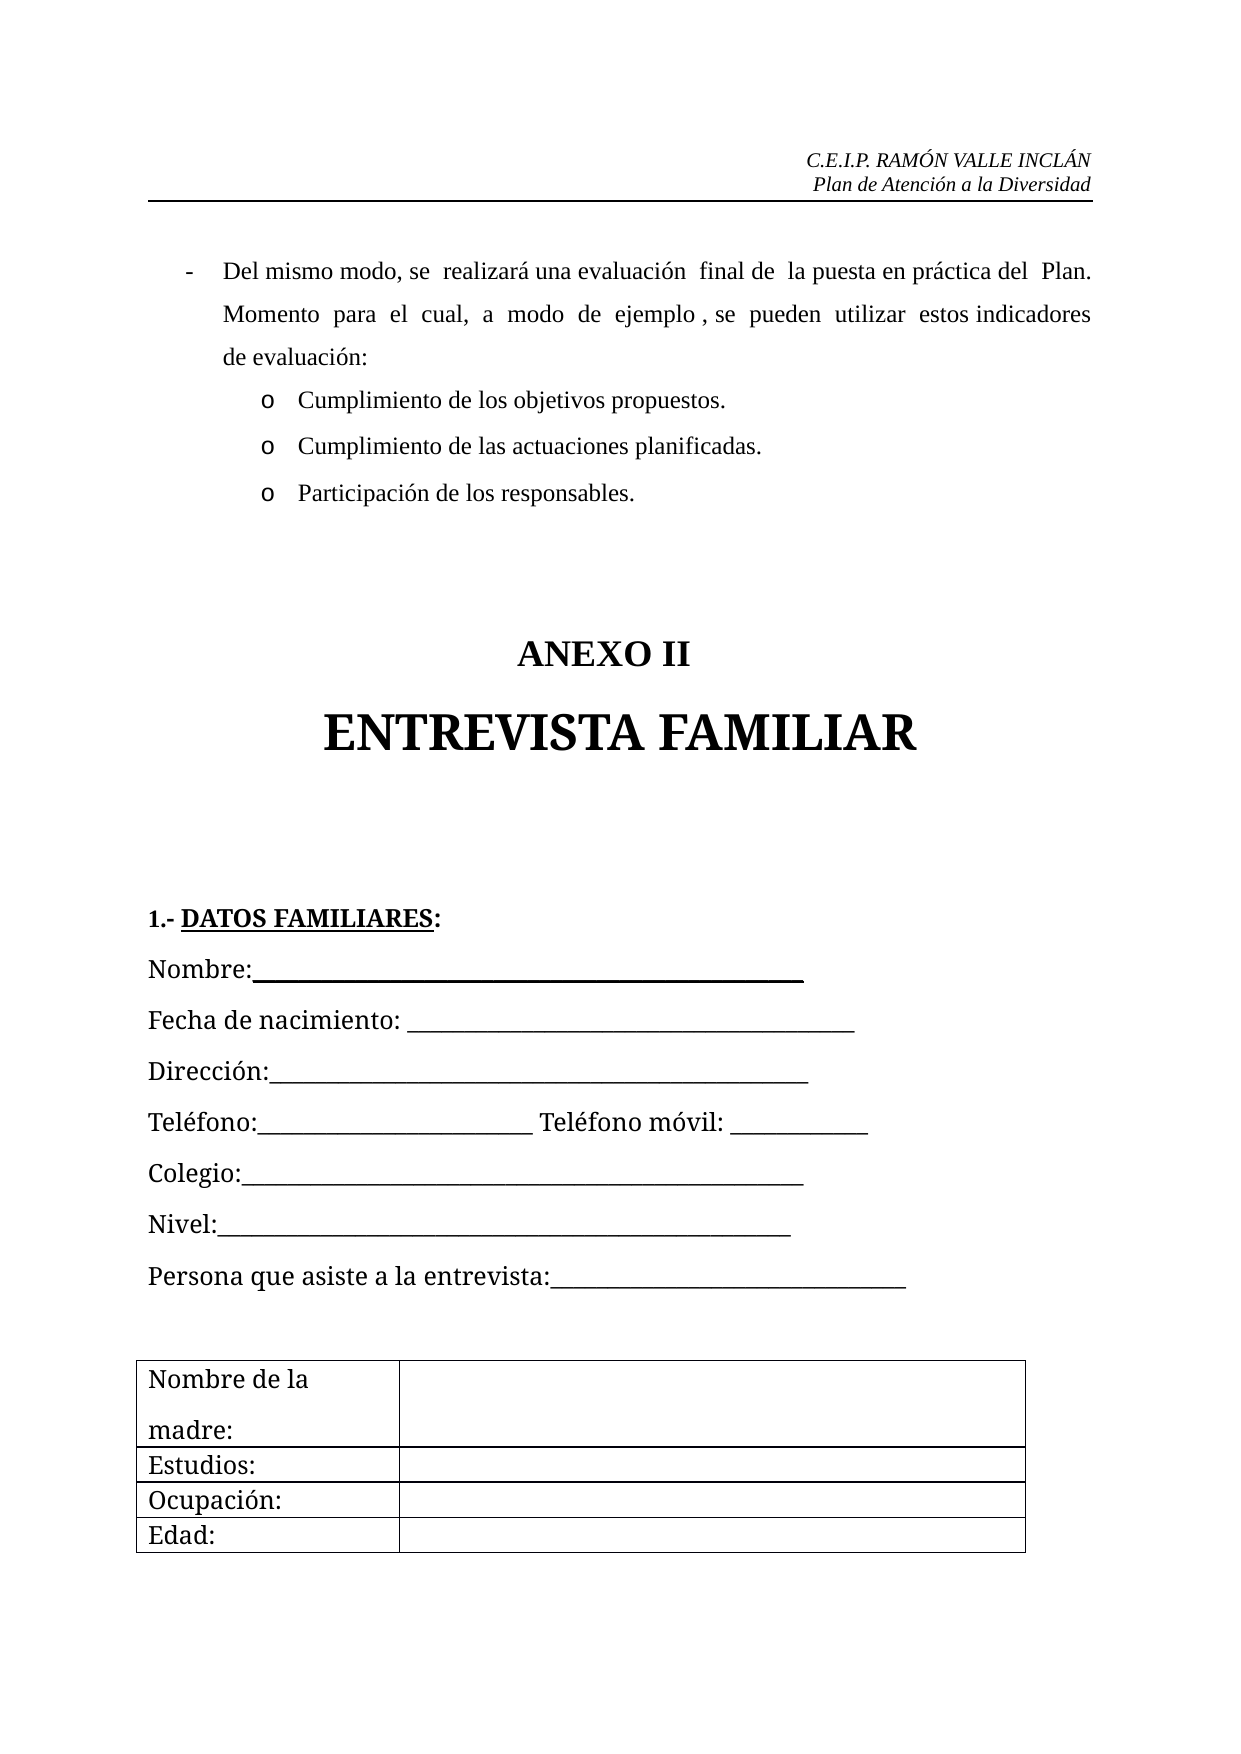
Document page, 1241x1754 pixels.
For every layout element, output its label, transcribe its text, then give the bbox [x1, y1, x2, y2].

table_cell Estudios: [137, 1448, 399, 1481]
text Nombre:________________________________________________ [148, 952, 1093, 986]
table_cell Edad: [137, 1518, 399, 1552]
list Participación de los responsables. [260, 478, 1093, 508]
table_header [400, 1361, 1025, 1446]
text Nivel:__________________________________________________ [148, 1207, 1093, 1241]
text Dirección:_______________________________________________ [148, 1054, 1093, 1088]
table_cell Ocupación: [137, 1483, 399, 1517]
list Cumplimiento de los objetivos propuestos. [260, 385, 1093, 416]
text Teléfono:________________________ Teléfono móvil: ____________ [148, 1105, 1093, 1139]
table_cell [400, 1483, 1025, 1517]
text Fecha de nacimiento: _______________________________________ [148, 1003, 1093, 1037]
text ANEXO II [517, 632, 1093, 675]
text ENTREVISTA FAMILIAR [148, 696, 1093, 764]
table_cell [400, 1518, 1025, 1552]
list Del mismo modo, se realizará una evaluación final de la puesta en práctica del Plan. Momento para el cual, a modo de ejemplo , se pueden utilizar estos indicadores de evaluación: [185, 256, 1093, 371]
list Cumplimiento de las actuaciones planificadas. [260, 431, 1093, 462]
text Persona que asiste a la entrevista:_______________________________ [148, 1258, 1093, 1292]
text 1.- DATOS FAMILIARES: [148, 901, 1093, 935]
text Colegio:_________________________________________________ [148, 1156, 1093, 1190]
table_header Nombre de la madre: [137, 1361, 399, 1446]
table_cell [400, 1448, 1025, 1481]
